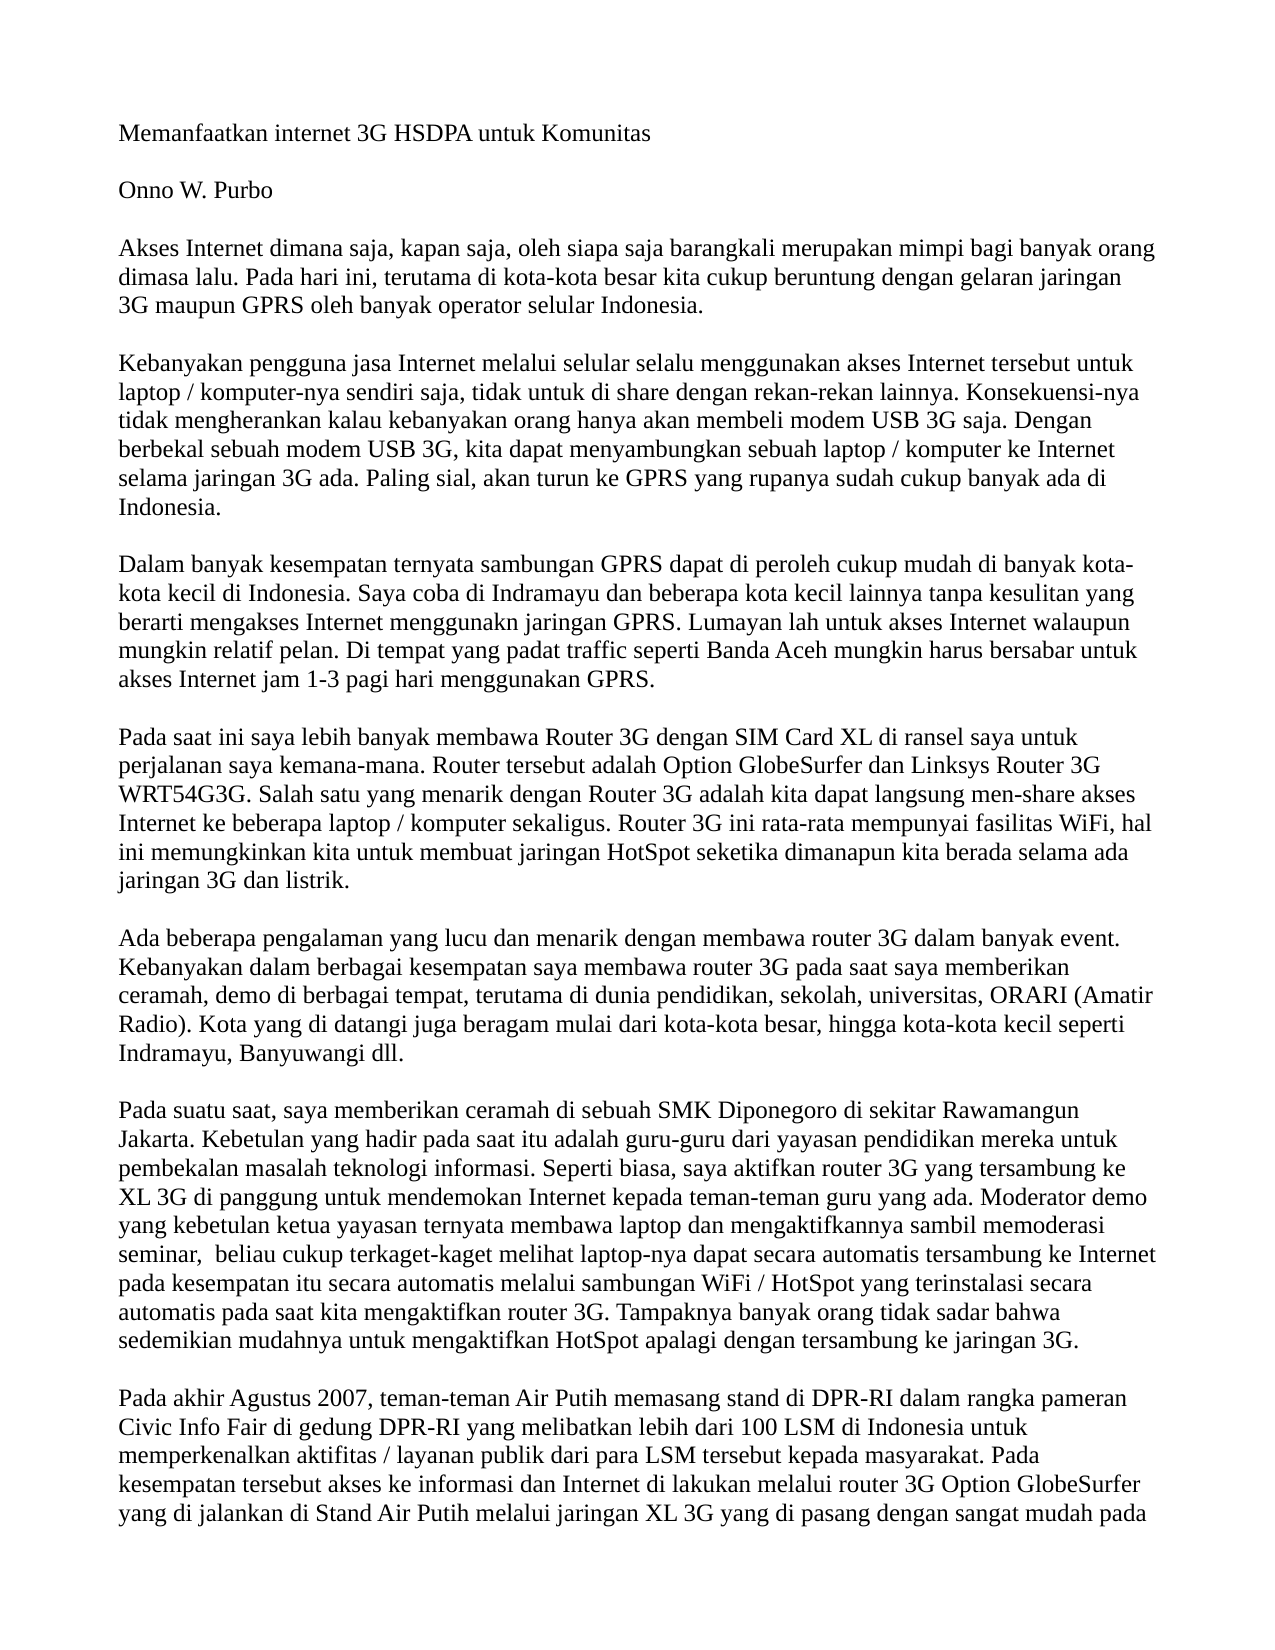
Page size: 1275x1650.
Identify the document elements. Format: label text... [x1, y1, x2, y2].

text Onno W. Purbo [118, 176, 1157, 204]
text Pada suatu saat, saya memberikan ceramah di sebuah SMK Diponegoro di sekitar Rawamangun Jakarta. Kebetulan yang hadir pada saat itu adalah guru-guru dari yayasan pendidikan mereka untuk pembekalan masalah teknologi informasi. Seperti biasa, saya aktifkan router 3G yang tersambung ke XL 3G di panggung untuk mendemokan Internet kepada teman-teman guru yang ada. Moderator demo yang kebetulan ketua yayasan ternyata membawa laptop dan mengaktifkannya sambil memoderasi seminar, beliau cukup terkaget-kaget melihat laptop-nya dapat secara automatis tersambung ke Internet pada kesempatan itu secara automatis melalui sambungan WiFi / HotSpot yang terinstalasi secara automatis pada saat kita mengaktifkan router 3G. Tampaknya banyak orang tidak sadar bahwa sedemikian mudahnya untuk mengaktifkan HotSpot apalagi dengan tersambung ke jaringan 3G. [118, 1096, 1157, 1354]
text Pada saat ini saya lebih banyak membawa Router 3G dengan SIM Card XL di ransel saya untuk perjalanan saya kemana-mana. Router tersebut adalah Option GlobeSurfer dan Linksys Router 3G WRT54G3G. Salah satu yang menarik dengan Router 3G adalah kita dapat langsung men-share akses Internet ke beberapa laptop / komputer sekaligus. Router 3G ini rata-rata mempunyai fasilitas WiFi, hal ini memungkinkan kita untuk membuat jaringan HotSpot seketika dimanapun kita berada selama ada jaringan 3G dan listrik. [118, 722, 1157, 894]
text Memanfaatkan internet 3G HSDPA untuk Komunitas [118, 118, 1157, 147]
text Kebanyakan pengguna jasa Internet melalui selular selalu menggunakan akses Internet tersebut untuk laptop / komputer-nya sendiri saja, tidak untuk di share dengan rekan-rekan lainnya. Konsekuensi-nya tidak mengherankan kalau kebanyakan orang hanya akan membeli modem USB 3G saja. Dengan berbekal sebuah modem USB 3G, kita dapat menyambungkan sebuah laptop / komputer ke Internet selama jaringan 3G ada. Paling sial, akan turun ke GPRS yang rupanya sudah cukup banyak ada di Indonesia. [118, 348, 1157, 521]
text Pada akhir Agustus 2007, teman-teman Air Putih memasang stand di DPR-RI dalam rangka pameran Civic Info Fair di gedung DPR-RI yang melibatkan lebih dari 100 LSM di Indonesia untuk memperkenalkan aktifitas / layanan publik dari para LSM tersebut kepada masyarakat. Pada kesempatan tersebut akses ke informasi dan Internet di lakukan melalui router 3G Option GlobeSurfer yang di jalankan di Stand Air Putih melalui jaringan XL 3G yang di pasang dengan sangat mudah pada [118, 1383, 1157, 1527]
text Dalam banyak kesempatan ternyata sambungan GPRS dapat di peroleh cukup mudah di banyak kota-kota kecil di Indonesia. Saya coba di Indramayu dan beberapa kota kecil lainnya tanpa kesulitan yang berarti mengakses Internet menggunakn jaringan GPRS. Lumayan lah untuk akses Internet walaupun mungkin relatif pelan. Di tempat yang padat traffic seperti Banda Aceh mungkin harus bersabar untuk akses Internet jam 1-3 pagi hari menggunakan GPRS. [118, 549, 1157, 693]
text Akses Internet dimana saja, kapan saja, oleh siapa saja barangkali merupakan mimpi bagi banyak orang dimasa lalu. Pada hari ini, terutama di kota-kota besar kita cukup beruntung dengan gelaran jaringan 3G maupun GPRS oleh banyak operator selular Indonesia. [118, 233, 1157, 319]
text Ada beberapa pengalaman yang lucu dan menarik dengan membawa router 3G dalam banyak event. Kebanyakan dalam berbagai kesempatan saya membawa router 3G pada saat saya memberikan ceramah, demo di berbagai tempat, terutama di dunia pendidikan, sekolah, universitas, ORARI (Amatir Radio). Kota yang di datangi juga beragam mulai dari kota-kota besar, hingga kota-kota kecil seperti Indramayu, Banyuwangi dll. [118, 923, 1157, 1067]
